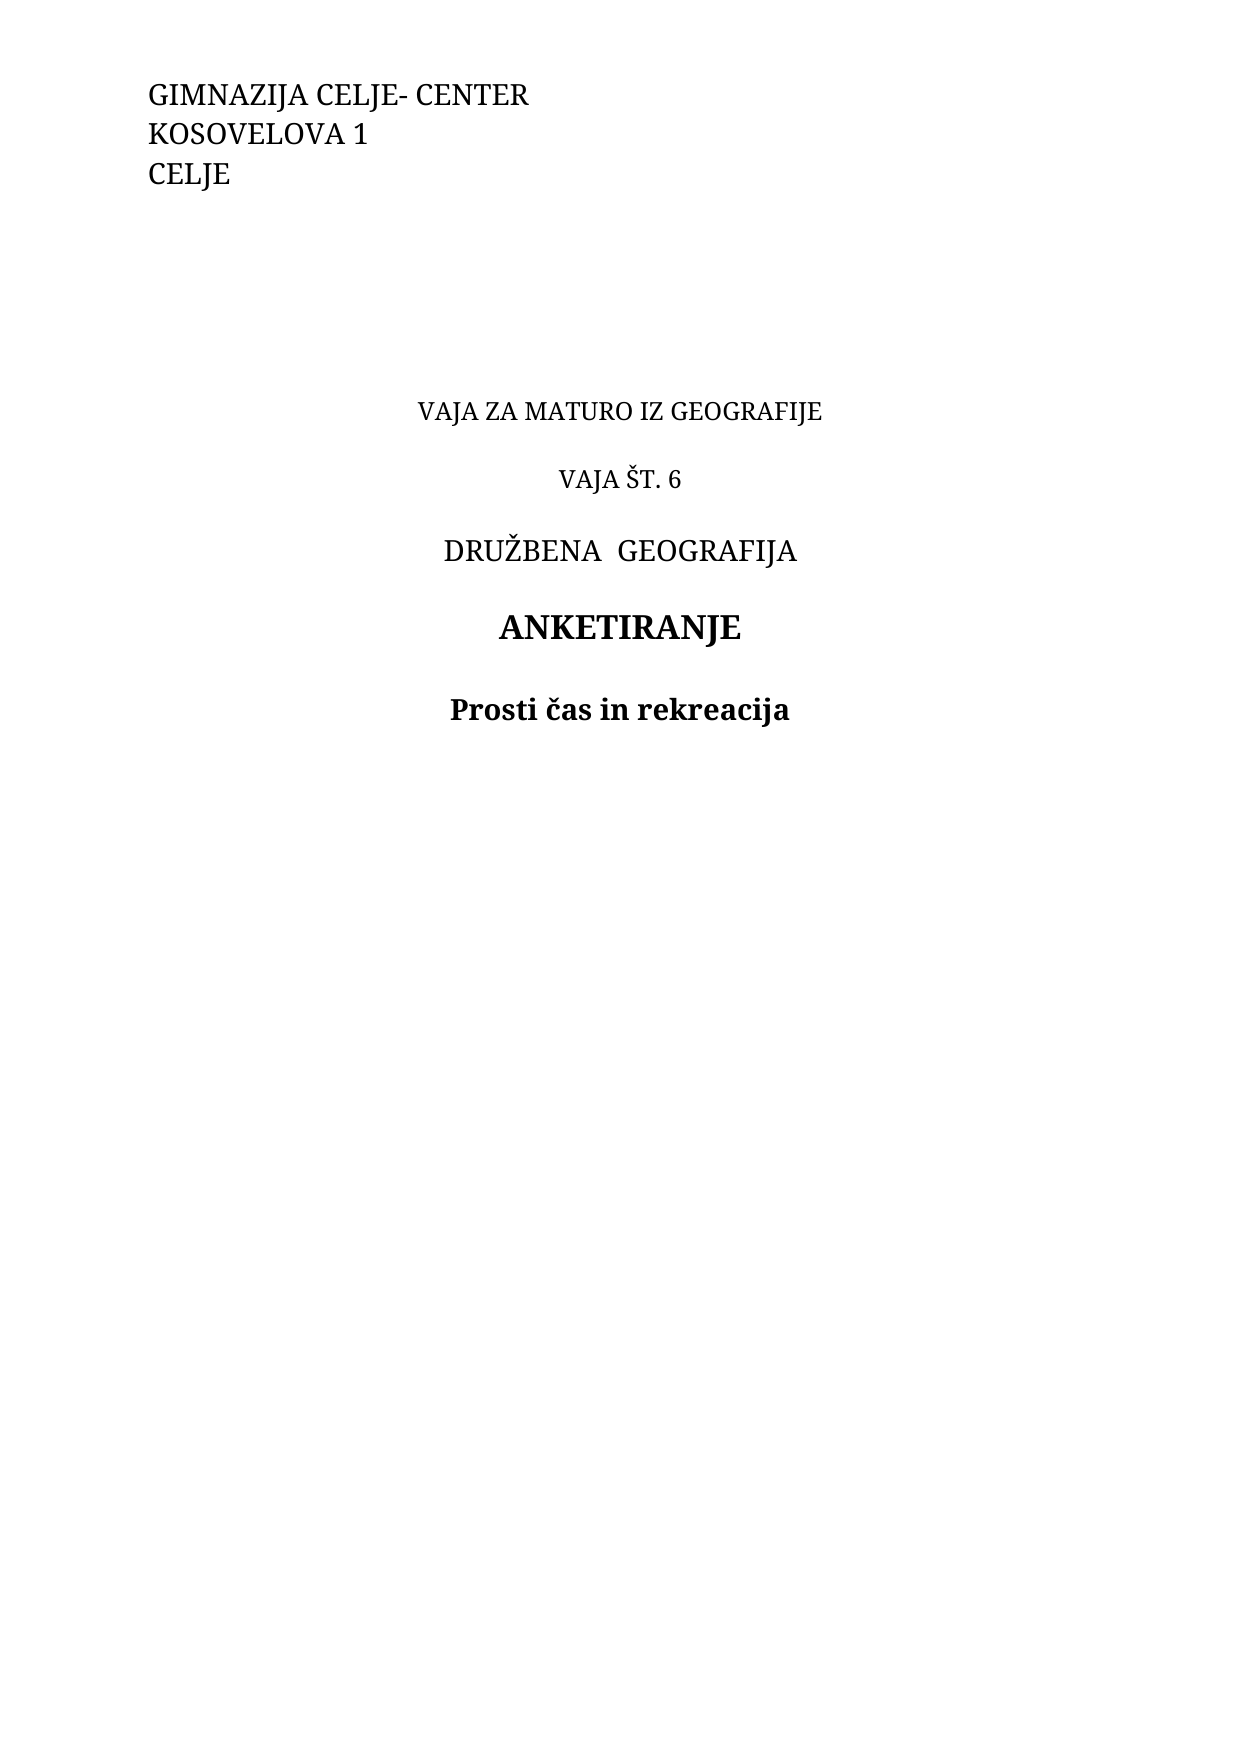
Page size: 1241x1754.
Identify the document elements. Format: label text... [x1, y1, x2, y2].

text VAJA ŠT. 6 [148, 462, 1093, 496]
text VAJA ZA MATURO IZ GEOGRAFIJE [148, 394, 1093, 428]
text Prosti čas in rekreacija [148, 689, 1093, 729]
text ANKETIRANJE [148, 604, 1093, 649]
text DRUŽBENA GEOGRAFIJA [148, 530, 1093, 570]
